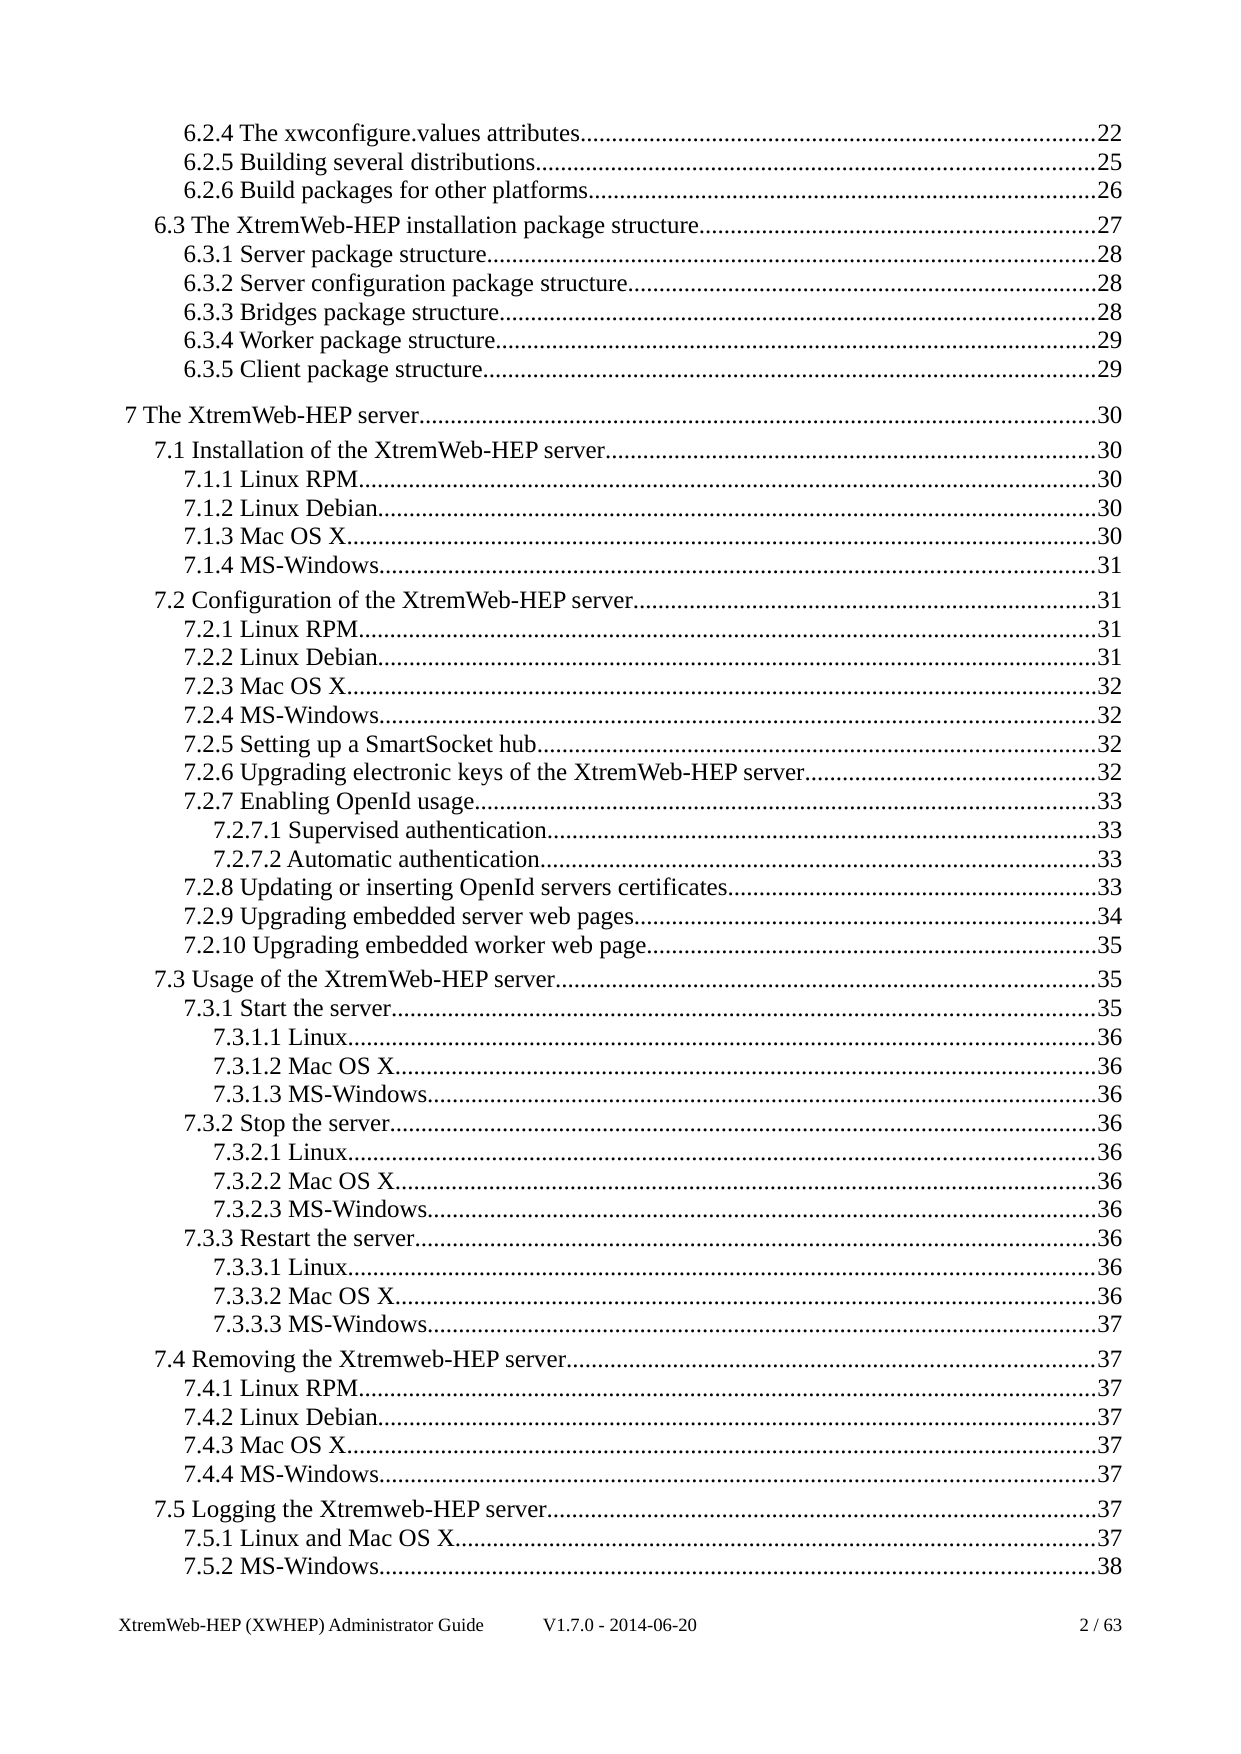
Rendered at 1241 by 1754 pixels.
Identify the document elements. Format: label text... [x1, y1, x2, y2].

text 7.3.3.3 MS-Windows 37 [207, 1309, 1122, 1338]
text 7.2.8 Updating or inserting OpenId servers certificates 33 [177, 872, 1122, 901]
text 7.4.3 Mac OS X 37 [177, 1431, 1122, 1459]
text 7.3.3.1 Linux 36 [207, 1252, 1122, 1281]
text 7.3.2.2 Mac OS X 36 [207, 1166, 1122, 1194]
text 7.4 Removing the Xtremweb-HEP server 37 [148, 1344, 1122, 1373]
text 6.2.5 Building several distributions 25 [177, 147, 1122, 176]
text 7.5 Logging the Xtremweb-HEP server 37 [148, 1494, 1122, 1523]
text 7.2.5 Setting up a SmartSocket hub 32 [177, 729, 1122, 757]
text 7.3.1.3 MS-Windows 36 [207, 1079, 1122, 1108]
text 7.2 Configuration of the XtremWeb-HEP server 31 [148, 585, 1122, 614]
text 6.3 The XtremWeb-HEP installation package structure 27 [148, 210, 1122, 239]
text 7.2.1 Linux RPM 31 [177, 614, 1122, 642]
text 7.3.1.2 Mac OS X 36 [207, 1051, 1122, 1079]
text 7.4.1 Linux RPM 37 [177, 1373, 1122, 1402]
text 6.3.3 Bridges package structure 28 [177, 297, 1122, 325]
text 7.2.9 Upgrading embedded server web pages 34 [177, 901, 1122, 930]
text 7.3.2 Stop the server 36 [177, 1108, 1122, 1137]
text 7.1.1 Linux RPM 30 [177, 464, 1122, 493]
text 7.5.2 MS-Windows 38 [177, 1551, 1122, 1580]
text 6.3.4 Worker package structure 29 [177, 325, 1122, 354]
text 7 The XtremWeb-HEP server 30 [118, 401, 1122, 429]
text 7.2.7.2 Automatic authentication 33 [207, 844, 1122, 872]
text 7.1.2 Linux Debian 30 [177, 493, 1122, 521]
text 7.2.7.1 Supervised authentication. 33 [207, 815, 1122, 844]
text 7.3 Usage of the XtremWeb-HEP server 35 [148, 964, 1122, 993]
text 7.3.1.1 Linux 36 [207, 1022, 1122, 1051]
text 6.3.5 Client package structure 29 [177, 354, 1122, 383]
text 7.1.3 Mac OS X 30 [177, 521, 1122, 550]
text 7.3.2.1 Linux 36 [207, 1137, 1122, 1166]
text 6.2.4 The xwconfigure.values attributes 22 [177, 118, 1122, 147]
text 6.3.2 Server configuration package structure 28 [177, 268, 1122, 297]
text 7.1 Installation of the XtremWeb-HEP server 30 [148, 435, 1122, 464]
text 7.3.1 Start the server 35 [177, 993, 1122, 1022]
text 6.2.6 Build packages for other platforms 26 [177, 176, 1122, 204]
text 6.3.1 Server package structure 28 [177, 239, 1122, 268]
text 7.3.2.3 MS-Windows 36 [207, 1194, 1122, 1223]
text 7.2.4 MS-Windows 32 [177, 700, 1122, 729]
text 7.2.2 Linux Debian 31 [177, 642, 1122, 671]
text 7.4.4 MS-Windows 37 [177, 1459, 1122, 1488]
text 7.2.7 Enabling OpenId usage 33 [177, 786, 1122, 815]
text 7.2.10 Upgrading embedded worker web page 35 [177, 930, 1122, 959]
text 7.3.3 Restart the server 36 [177, 1223, 1122, 1252]
text 7.4.2 Linux Debian 37 [177, 1402, 1122, 1431]
text 7.3.3.2 Mac OS X 36 [207, 1281, 1122, 1309]
text 7.5.1 Linux and Mac OS X 37 [177, 1523, 1122, 1551]
text 7.2.3 Mac OS X 32 [177, 671, 1122, 700]
text 7.2.6 Upgrading electronic keys of the XtremWeb-HEP server 32 [177, 757, 1122, 786]
text 7.1.4 MS-Windows 31 [177, 550, 1122, 579]
